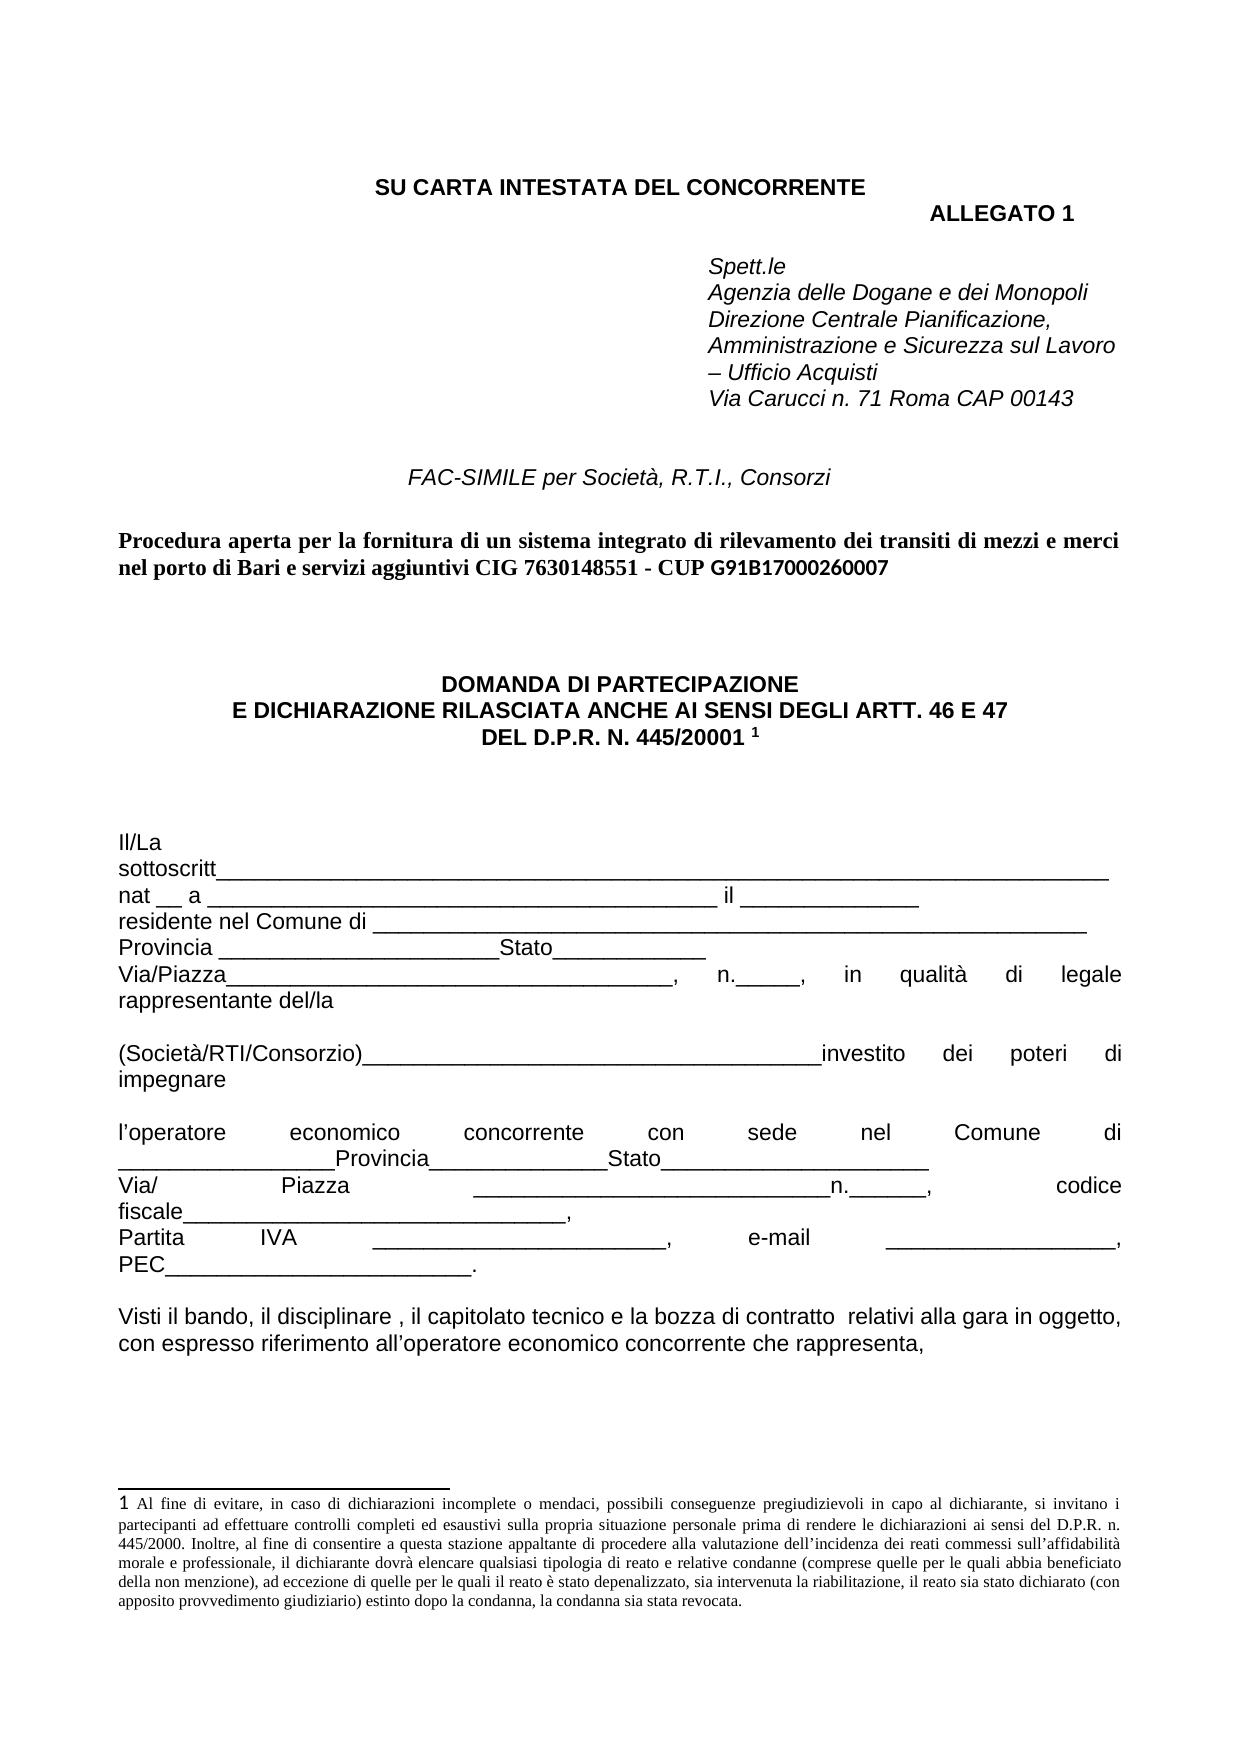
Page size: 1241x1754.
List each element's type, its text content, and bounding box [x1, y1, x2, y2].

text SU CARTA INTESTATA DEL CONCORRENTE [118, 174, 1122, 200]
text Provincia ______________________Stato____________ [118, 934, 1122, 961]
text nat __ a ________________________________________ il ______________ [118, 882, 1122, 908]
text Via/ Piazza ____________________________n.______, codice fiscale______________________________, [118, 1172, 1122, 1224]
text Agenzia delle Dogane e dei Monopoli [634, 279, 1122, 306]
text Via Carucci n. 71 Roma CAP 00143 [708, 385, 1122, 411]
text FAC-SIMILE per Società, R.T.I., Consorzi [118, 464, 1122, 490]
text Al fine di evitare, in caso di dichiarazioni incomplete o mendaci, possibili conseguenze pregiudizievoli in capo al dichiarante, si invitano i partecipanti ad effettuare controlli completi ed esaustivi sulla propria situazione personale prima di rendere le dichiarazioni ai sensi del D.P.R. n. 445/2000. Inoltre, al fine di consentire a questa stazione appaltante di procedere alla valutazione dell’incidenza dei reati commessi sull’affidabilità morale e professionale, il dichiarante dovrà elencare qualsiasi tipologia di reato e relative condanne (comprese quelle per le quali abbia beneficiato della non menzione), ad eccezione di quelle per le quali il reato è stato depenalizzato, sia intervenuta la riabilitazione, il reato sia stato dichiarato (con apposito provvedimento giudiziario) estinto dopo la condanna, la condanna sia stata revocata. [118, 1489, 1122, 1610]
text residente nel Comune di ________________________________________________________ [118, 908, 1122, 934]
text Il/La sottoscritt______________________________________________________________________ [118, 829, 1122, 882]
text Spett.le [708, 253, 1122, 279]
text Via/Piazza___________________________________, n._____, in qualità di legale rappresentante del/la [118, 961, 1122, 1013]
text Partita IVA _______________________, e-mail __________________, PEC________________________. [118, 1224, 1122, 1277]
text Direzione Centrale Pianificazione, Amministrazione e Sicurezza sul Lavoro – Ufficio Acquisti [708, 306, 1122, 385]
text DEL D.P.R. N. 445/20001 [118, 723, 1122, 750]
text Procedura aperta per la fornitura di un sistema integrato di rilevamento dei transiti di mezzi e merci nel porto di Bari e servizi aggiuntivi CIG 7630148551 - CUP G91B17000260007 [118, 527, 1122, 581]
text (Società/RTI/Consorzio)____________________________________investito dei poteri di impegnare [118, 1040, 1122, 1092]
text l’operatore economico concorrente con sede nel Comune di _________________Provincia______________Stato_____________________ [118, 1119, 1122, 1172]
text E DICHIARAZIONE RILASCIATA ANCHE AI SENSI DEGLI ARTT. 46 E 47 [118, 697, 1122, 723]
text DOMANDA DI PARTECIPAZIONE [118, 671, 1122, 697]
text Visti il bando, il disciplinare , il capitolato tecnico e la bozza di contratto relativi alla gara in oggetto, con espresso riferimento all’operatore economico concorrente che rappresenta, [118, 1303, 1122, 1356]
text ALLEGATO 1 [856, 200, 1122, 227]
